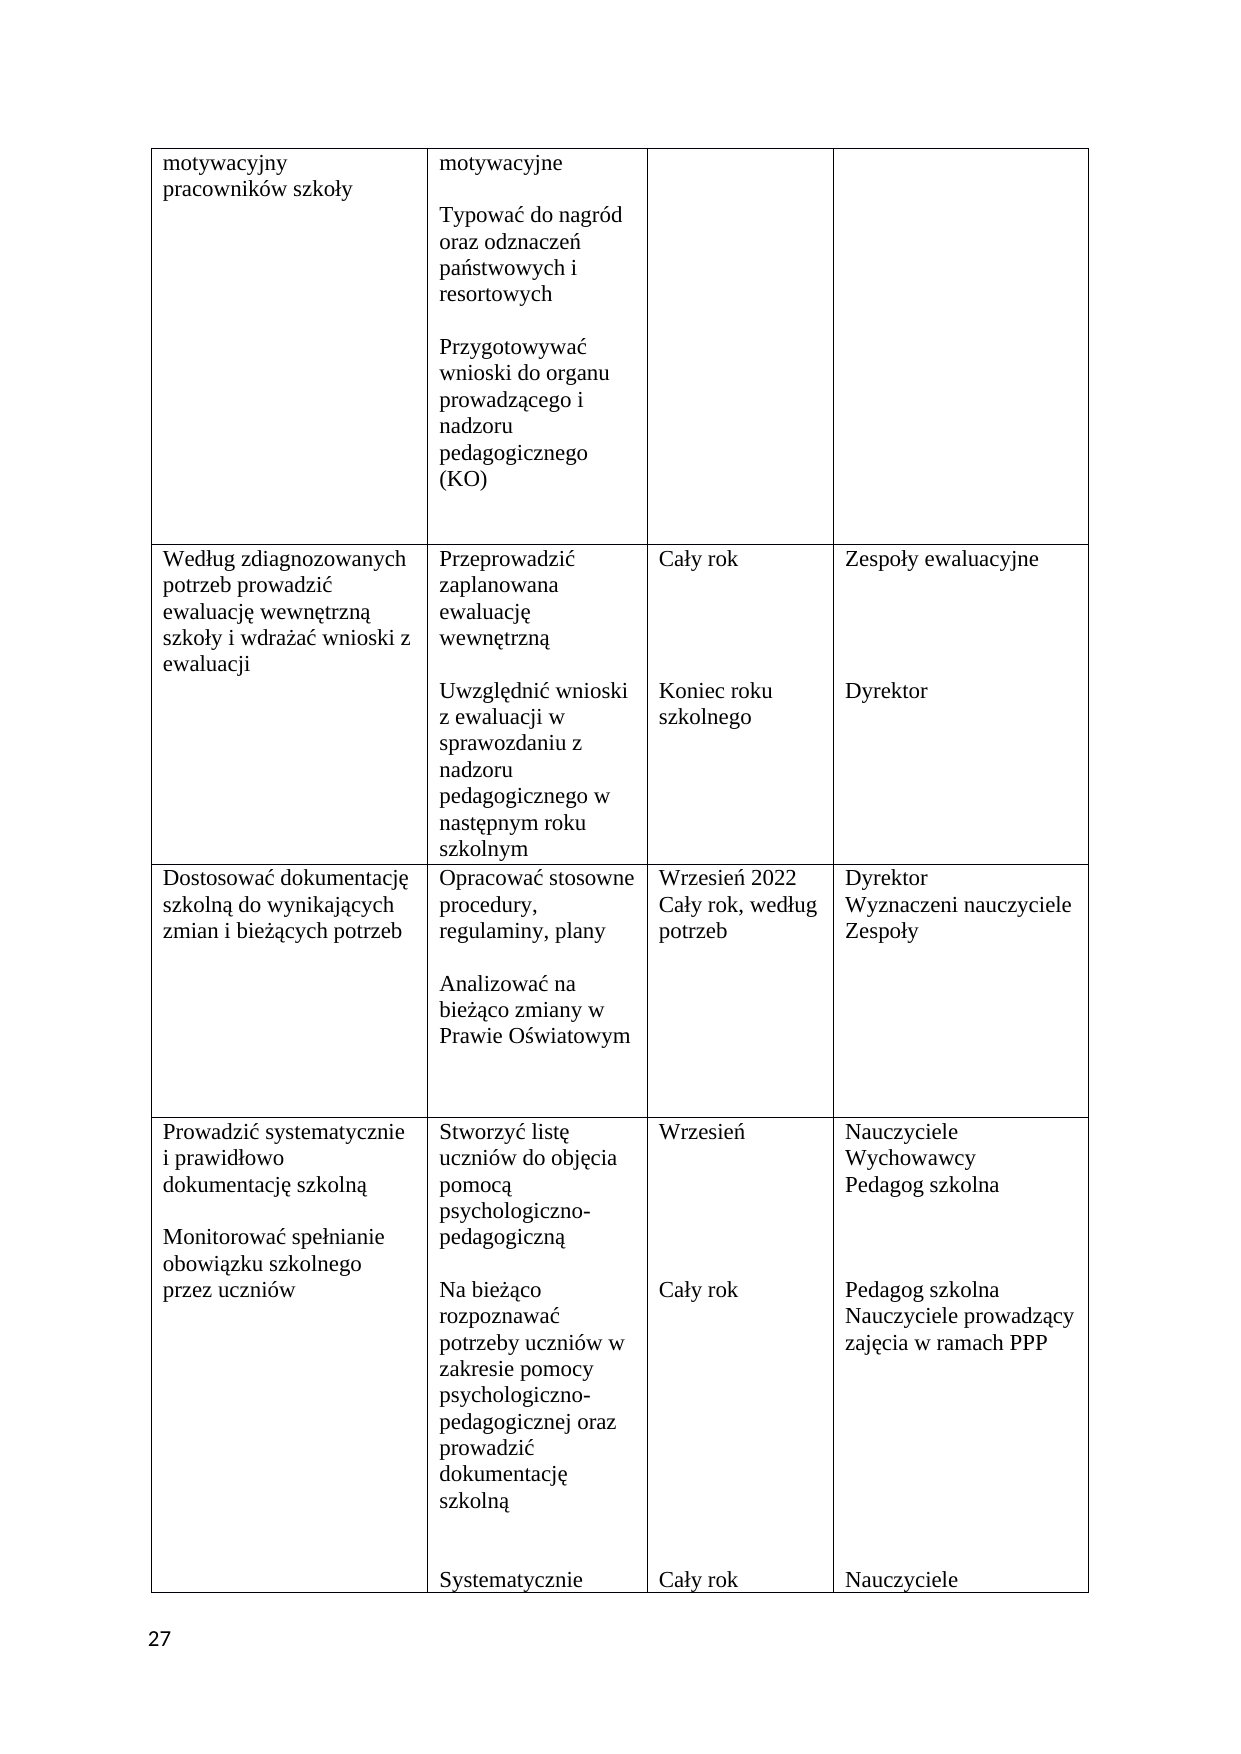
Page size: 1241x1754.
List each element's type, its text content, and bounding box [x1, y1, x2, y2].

table_cell [834, 149, 1088, 544]
table_cell Wrzesień 2022 Cały rok, według potrzeb [648, 865, 833, 1117]
table_cell Cały rok Koniec roku szkolnego [648, 545, 833, 863]
table_cell Prowadzić systematycznie i prawidłowo dokumentację szkolną Monitorować spełnianie obowiązku szkolnego przez uczniów [152, 1118, 427, 1592]
table_cell Zespoły ewaluacyjne Dyrektor [834, 545, 1088, 863]
table_cell Stworzyć listę uczniów do objęcia pomocą psychologiczno-pedagogiczną Na bieżąco rozpoznawać potrzeby uczniów w zakresie pomocy psychologiczno-pedagogicznej oraz prowadzić dokumentację szkolną Systematycznie [428, 1118, 647, 1592]
table_cell Przeprowadzić zaplanowana ewaluację wewnętrzną Uwzględnić wnioski z ewaluacji w sprawozdaniu z nadzoru pedagogicznego w następnym roku szkolnym [428, 545, 647, 863]
table_cell Dyrektor Wyznaczeni nauczyciele Zespoły [834, 865, 1088, 1117]
table_cell [648, 149, 833, 544]
table_cell Nauczyciele Wychowawcy Pedagog szkolna Pedagog szkolna Nauczyciele prowadzący zajęcia w ramach PPP Nauczyciele [834, 1118, 1088, 1592]
table_cell Opracować stosowne procedury, regulaminy, plany Analizować na bieżąco zmiany w Prawie Oświatowym [428, 865, 647, 1117]
table_cell Dostosować dokumentację szkolną do wynikających zmian i bieżących potrzeb [152, 865, 427, 1117]
table_cell Według zdiagnozowanych potrzeb prowadzić ewaluację wewnętrzną szkoły i wdrażać wnioski z ewaluacji [152, 545, 427, 863]
table_cell motywacyjne Typować do nagród oraz odznaczeń państwowych i resortowych Przygotowywać wnioski do organu prowadzącego i nadzoru pedagogicznego (KO) [428, 149, 647, 544]
table_cell Wrzesień Cały rok Cały rok [648, 1118, 833, 1592]
table_cell motywacyjny pracowników szkoły [152, 149, 427, 544]
